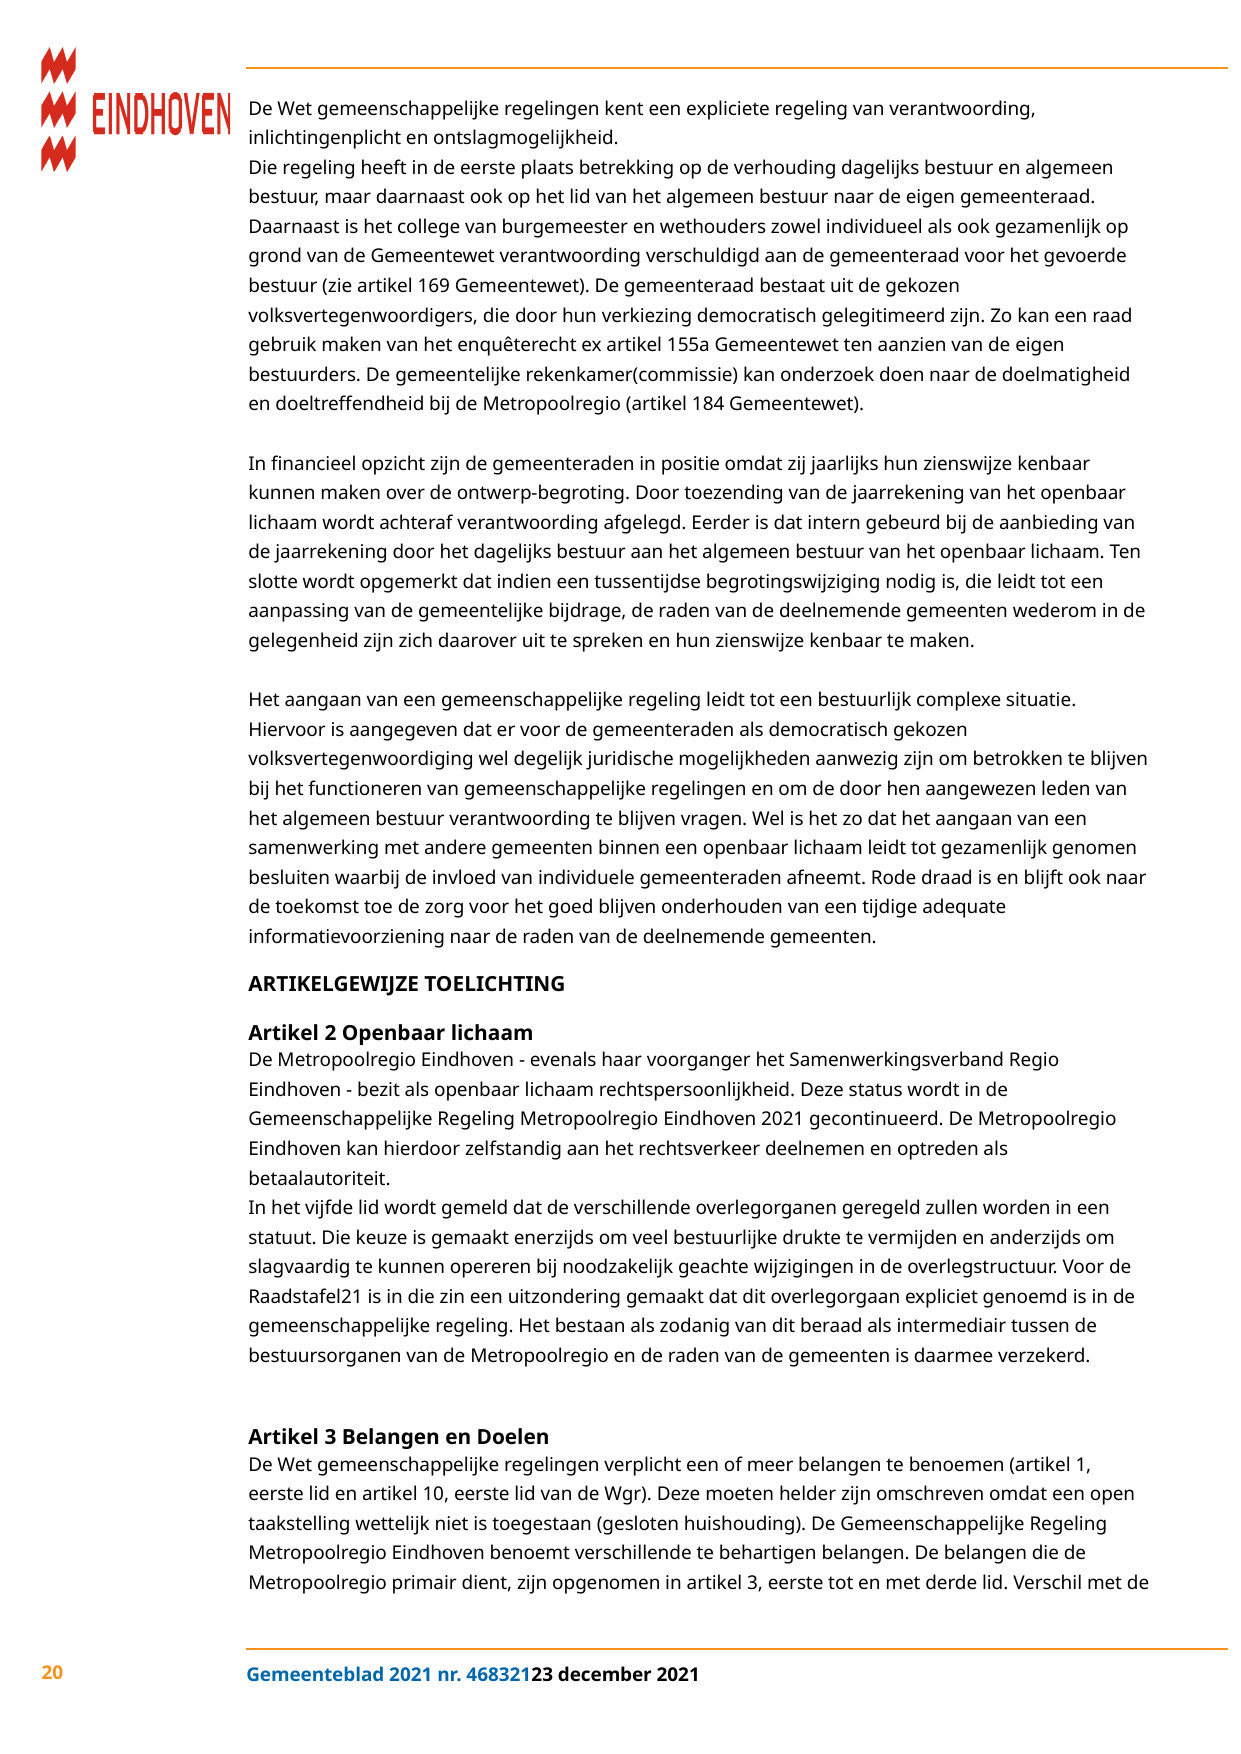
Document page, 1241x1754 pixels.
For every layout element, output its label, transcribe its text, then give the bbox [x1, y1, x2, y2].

text In het vijfde lid wordt gemeld dat de verschillende overlegorganen geregeld zullen worden in een statuut. Die keuze is gemaakt enerzijds om veel bestuurlijke drukte te vermijden en anderzijds om slagvaardig te kunnen opereren bij noodzakelijk geachte wijzigingen in de overlegstructuur. Voor de Raadstafel21 is in die zin een uitzondering gemaakt dat dit overlegorgaan expliciet genoemd is in de gemeenschappelijke regeling. Het bestaan als zodanig van dit beraad als intermediair tussen de bestuursorganen van de Metropoolregio en de raden van de gemeenten is daarmee verzekerd. [248, 1194, 1152, 1368]
text Artikel 2 Openbaar lichaam [248, 1018, 1152, 1046]
text De Wet gemeenschappelijke regelingen verplicht een of meer belangen te benoemen (artikel 1, eerste lid en artikel 10, eerste lid van de Wgr). Deze moeten helder zijn omschreven omdat een open taakstelling wettelijk niet is toegestaan (gesloten huishouding). De Gemeenschappelijke Regeling Metropoolregio Eindhoven benoemt verschillende te behartigen belangen. De belangen die de Metropoolregio primair dient, zijn opgenomen in artikel 3, eerste tot en met derde lid. Verschil met de [248, 1451, 1152, 1595]
picture [41, 47, 231, 172]
text De Wet gemeenschappelijke regelingen kent een expliciete regeling van verantwoording, inlichtingenplicht en ontslagmogelijkheid. [248, 95, 1152, 150]
text ARTIKELGEWIJZE TOELICHTING [248, 969, 1152, 997]
text De Metropoolregio Eindhoven - evenals haar voorganger het Samenwerkingsverband Regio Eindhoven - bezit als openbaar lichaam rechtspersoonlijkheid. Deze status wordt in de Gemeenschappelijke Regeling Metropoolregio Eindhoven 2021 gecontinueerd. De Metropoolregio Eindhoven kan hierdoor zelfstandig aan het rechtsverkeer deelnemen en optreden als betaalautoriteit. [248, 1046, 1152, 1191]
text Die regeling heeft in de eerste plaats betrekking op de verhouding dagelijks bestuur en algemeen bestuur, maar daarnaast ook op het lid van het algemeen bestuur naar de eigen gemeenteraad. Daarnaast is het college van burgemeester en wethouders zowel individueel als ook gezamenlijk op grond van de Gemeentewet verantwoording verschuldigd aan de gemeenteraad voor het gevoerde bestuur (zie artikel 169 Gemeentewet). De gemeenteraad bestaat uit de gekozen volksvertegenwoordigers, die door hun verkiezing democratisch gelegitimeerd zijn. Zo kan een raad gebruik maken van het enquêterecht ex artikel 155a Gemeentewet ten aanzien van de eigen bestuurders. De gemeentelijke rekenkamer(commissie) kan onderzoek doen naar de doelmatigheid en doeltreffendheid bij de Metropoolregio (artikel 184 Gemeentewet). [248, 154, 1152, 416]
text Artikel 3 Belangen en Doelen [248, 1422, 1152, 1451]
text In financieel opzicht zijn de gemeenteraden in positie omdat zij jaarlijks hun zienswijze kenbaar kunnen maken over de ontwerp-begroting. Door toezending van de jaarrekening van het openbaar lichaam wordt achteraf verantwoording afgelegd. Eerder is dat intern gebeurd bij de aanbieding van de jaarrekening door het dagelijks bestuur aan het algemeen bestuur van het openbaar lichaam. Ten slotte wordt opgemerkt dat indien een tussentijdse begrotingswijziging nodig is, die leidt tot een aanpassing van de gemeentelijke bijdrage, de raden van de deelnemende gemeenten wederom in de gelegenheid zijn zich daarover uit te spreken en hun zienswijze kenbaar te maken. [248, 450, 1152, 653]
text Het aangaan van een gemeenschappelijke regeling leidt tot een bestuurlijk complexe situatie. Hiervoor is aangegeven dat er voor de gemeenteraden als democratisch gekozen volksvertegenwoordiging wel degelijk juridische mogelijkheden aanwezig zijn om betrokken te blijven bij het functioneren van gemeenschappelijke regelingen en om de door hen aangewezen leden van het algemeen bestuur verantwoording te blijven vragen. Wel is het zo dat het aangaan van een samenwerking met andere gemeenten binnen een openbaar lichaam leidt tot gezamenlijk genomen besluiten waarbij de invloed van individuele gemeenteraden afneemt. Rode draad is en blijft ook naar de toekomst toe de zorg voor het goed blijven onderhouden van een tijdige adequate informatievoorziening naar de raden van de deelnemende gemeenten. [248, 686, 1152, 949]
